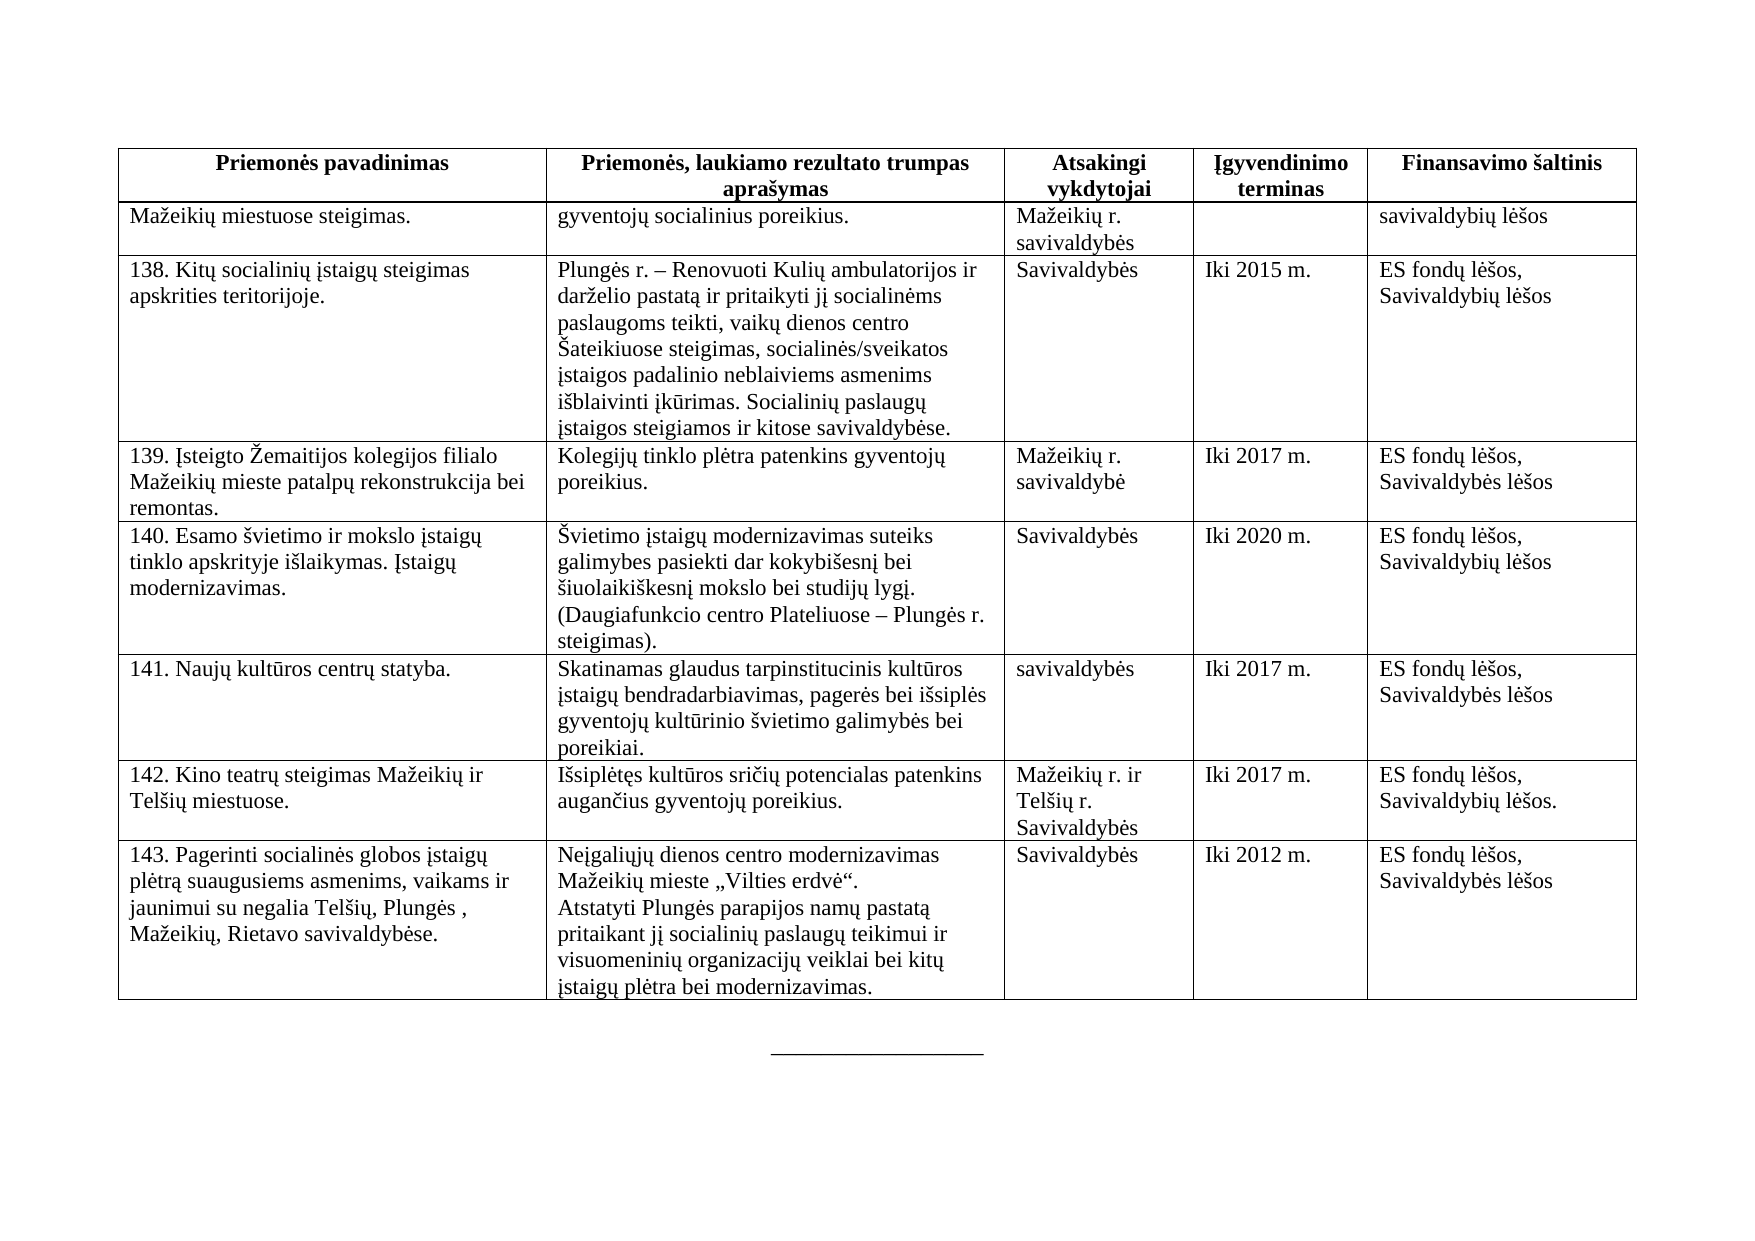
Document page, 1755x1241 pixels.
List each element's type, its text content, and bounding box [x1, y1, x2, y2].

table_cell ES fondų lėšos, Savivaldybės lėšos [1368, 655, 1636, 760]
table_cell 139. Įsteigto Žemaitijos kolegijos filialo Mažeikių mieste patalpų rekonstrukcija bei remontas. [119, 442, 546, 521]
table_cell ES fondų lėšos, Savivaldybių lėšos. [1368, 761, 1636, 840]
table_cell ES fondų lėšos, Savivaldybės lėšos [1368, 841, 1636, 999]
table_cell 142. Kino teatrų steigimas Mažeikių ir Telšių miestuose. [119, 761, 546, 840]
table_cell Išsiplėtęs kultūros sričių potencialas patenkins augančius gyventojų poreikius. [547, 761, 1004, 840]
table_cell ES fondų lėšos, Savivaldybės lėšos [1368, 442, 1636, 521]
table_cell savivaldybių lėšos [1368, 203, 1636, 255]
table_cell Mažeikių miestuose steigimas. [119, 203, 546, 255]
table_cell Iki 2012 m. [1194, 841, 1367, 999]
table_cell Savivaldybės [1005, 256, 1193, 441]
table_cell 141. Naujų kultūros centrų statyba. [119, 655, 546, 760]
table_cell Plungės r. – Renovuoti Kulių ambulatorijos ir darželio pastatą ir pritaikyti jį socialinėms paslaugoms teikti, vaikų dienos centro Šateikiuose steigimas, socialinės/sveikatos įstaigos padalinio neblaiviems asmenims išblaivinti įkūrimas. Socialinių paslaugų įstaigos steigiamos ir kitose savivaldybėse. [547, 256, 1004, 441]
table_cell Iki 2017 m. [1194, 655, 1367, 760]
table_cell Iki 2017 m. [1194, 442, 1367, 521]
table_cell Iki 2020 m. [1194, 522, 1367, 653]
table_cell Iki 2015 m. [1194, 256, 1367, 441]
table_header Priemonės pavadinimas [119, 149, 546, 201]
table_header Atsakingi vykdytojai [1005, 149, 1193, 201]
table_cell Kolegijų tinklo plėtra patenkins gyventojų poreikius. [547, 442, 1004, 521]
table_cell Skatinamas glaudus tarpinstitucinis kultūros įstaigų bendradarbiavimas, pagerės bei išsiplės gyventojų kultūrinio švietimo galimybės bei poreikiai. [547, 655, 1004, 760]
table_header Priemonės, laukiamo rezultato trumpas aprašymas [547, 149, 1004, 201]
table_cell Mažeikių r. savivaldybė [1005, 442, 1193, 521]
table_cell gyventojų socialinius poreikius. [547, 203, 1004, 255]
table_header Įgyvendinimo terminas [1194, 149, 1367, 201]
table_header Finansavimo šaltinis [1368, 149, 1636, 201]
table_cell Savivaldybės [1005, 522, 1193, 653]
table_cell Mažeikių r. savivaldybės [1005, 203, 1193, 255]
table_cell Mažeikių r. ir Telšių r. Savivaldybės [1005, 761, 1193, 840]
table_cell Savivaldybės [1005, 841, 1193, 999]
text _________________ [118, 1029, 1636, 1058]
table_cell 138. Kitų socialinių įstaigų steigimas apskrities teritorijoje. [119, 256, 546, 441]
table_cell Švietimo įstaigų modernizavimas suteiks galimybes pasiekti dar kokybišesnį bei šiuolaikiškesnį mokslo bei studijų lygį. (Daugiafunkcio centro Plateliuose – Plungės r. steigimas). [547, 522, 1004, 653]
table_cell ES fondų lėšos, Savivaldybių lėšos [1368, 256, 1636, 441]
table_cell Iki 2017 m. [1194, 761, 1367, 840]
table_cell ES fondų lėšos, Savivaldybių lėšos [1368, 522, 1636, 653]
table_cell savivaldybės [1005, 655, 1193, 760]
table_cell 143. Pagerinti socialinės globos įstaigų plėtrą suaugusiems asmenims, vaikams ir jaunimui su negalia Telšių, Plungės , Mažeikių, Rietavo savivaldybėse. [119, 841, 546, 999]
table_cell [1194, 203, 1367, 255]
table_cell 140. Esamo švietimo ir mokslo įstaigų tinklo apskrityje išlaikymas. Įstaigų modernizavimas. [119, 522, 546, 653]
table_cell Neįgaliųjų dienos centro modernizavimas Mažeikių mieste „Vilties erdvė“. Atstatyti Plungės parapijos namų pastatą pritaikant jį socialinių paslaugų teikimui ir visuomeninių organizacijų veiklai bei kitų įstaigų plėtra bei modernizavimas. [547, 841, 1004, 999]
